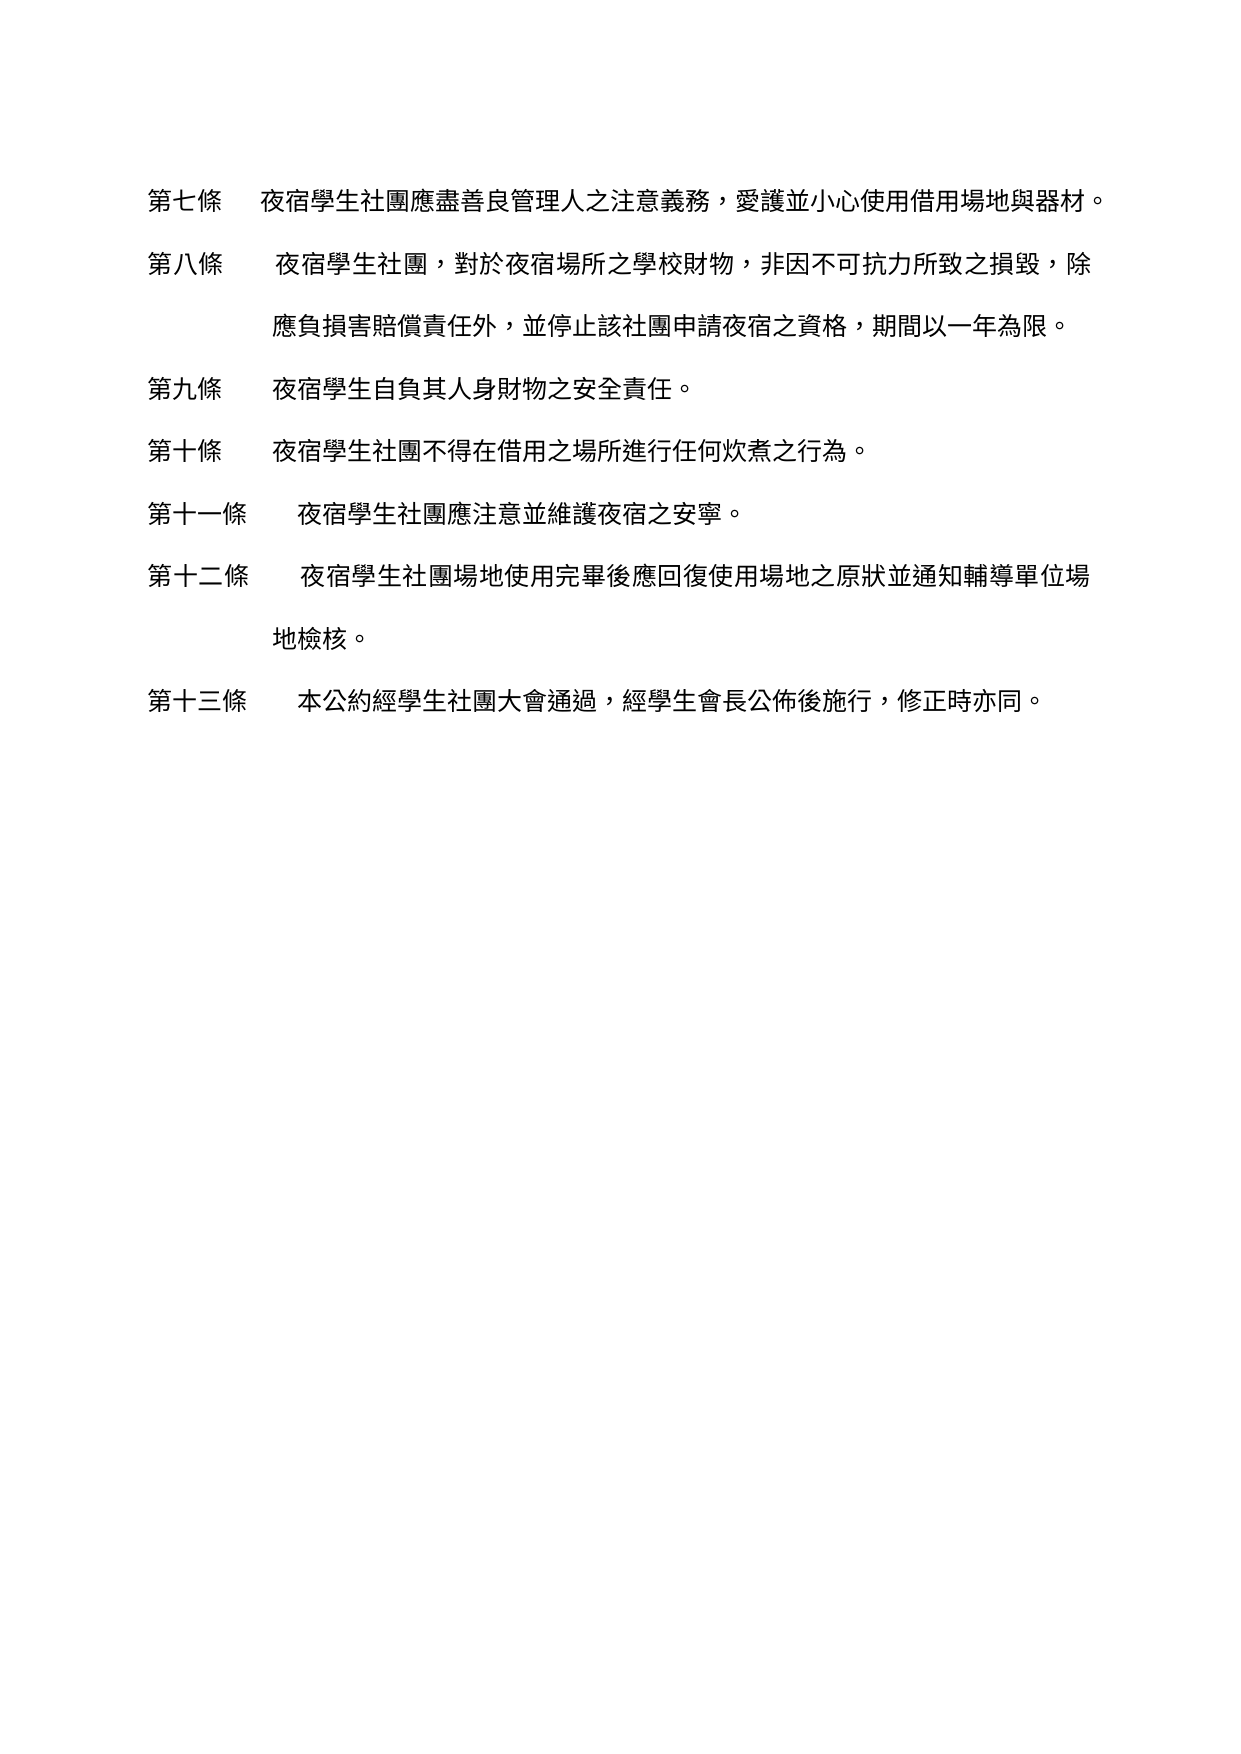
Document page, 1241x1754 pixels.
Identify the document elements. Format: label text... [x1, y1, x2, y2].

text 第十三條 本公約經學生社團大會通過，經學生會長公佈後施行，修正時亦同。 [148, 658, 1092, 721]
text 第八條 夜宿學生社團，對於夜宿場所之學校財物，非因不可抗力所致之損毀，除應負損害賠償責任外，並停止該社團申請夜宿之資格，期間以一年為限。 [148, 221, 1092, 346]
text 第九條 夜宿學生自負其人身財物之安全責任。 [148, 346, 1092, 408]
text 第七條 夜宿學生社團應盡善良管理人之注意義務，愛護並小心使用借用場地與器材。 [148, 158, 1092, 221]
text 第十條 夜宿學生社團不得在借用之場所進行任何炊煮之行為。 [148, 408, 1092, 471]
text 第十二條 夜宿學生社團場地使用完畢後應回復使用場地之原狀並通知輔導單位場地檢核。 [148, 533, 1092, 658]
text 第十一條 夜宿學生社團應注意並維護夜宿之安寧。 [148, 471, 1092, 533]
